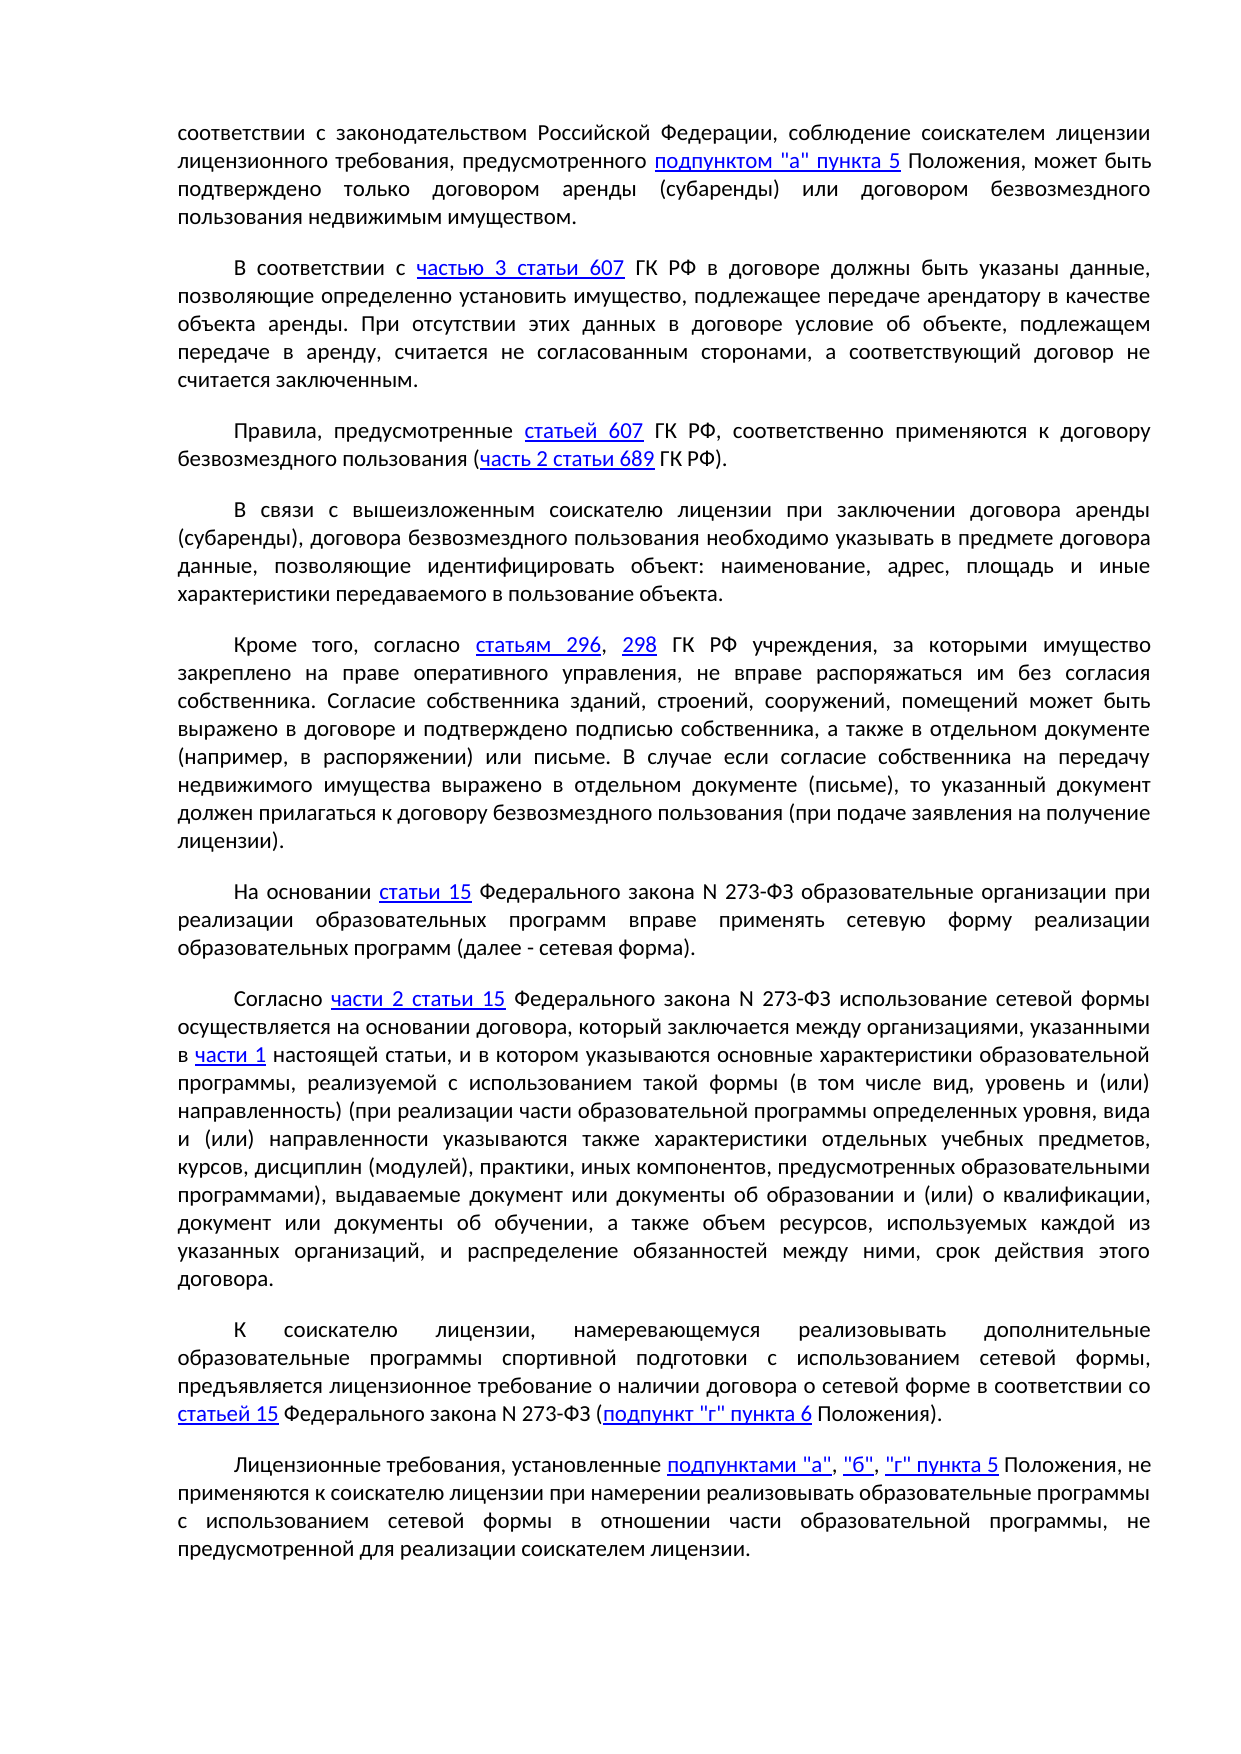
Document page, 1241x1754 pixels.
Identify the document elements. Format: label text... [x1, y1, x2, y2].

text В связи с вышеизложенным соискателю лицензии при заключении договора аренды (субаренды), договора безвозмездного пользования необходимо указывать в предмете договора данные, позволяющие идентифицировать объект: наименование, адрес, площадь и иные характеристики передаваемого в пользование объекта. [177, 495, 1152, 607]
text Правила, предусмотренные статьей 607 ГК РФ, соответственно применяются к договору безвозмездного пользования (часть 2 статьи 689 ГК РФ). [177, 416, 1152, 472]
text К соискателю лицензии, намеревающемуся реализовывать дополнительные образовательные программы спортивной подготовки с использованием сетевой формы, предъявляется лицензионное требование о наличии договора о сетевой форме в соответствии со статьей 15 Федерального закона N 273-ФЗ (подпункт "г" пункта 6 Положения). [177, 1315, 1152, 1427]
text В соответствии с частью 3 статьи 607 ГК РФ в договоре должны быть указаны данные, позволяющие определенно установить имущество, подлежащее передаче арендатору в качестве объекта аренды. При отсутствии этих данных в договоре условие об объекте, подлежащем передаче в аренду, считается не согласованным сторонами, а соответствующий договор не считается заключенным. [177, 253, 1152, 393]
text На основании статьи 15 Федерального закона N 273-ФЗ образовательные организации при реализации образовательных программ вправе применять сетевую форму реализации образовательных программ (далее - сетевая форма). [177, 877, 1152, 961]
text Согласно части 2 статьи 15 Федерального закона N 273-ФЗ использование сетевой формы осуществляется на основании договора, который заключается между организациями, указанными в части 1 настоящей статьи, и в котором указываются основные характеристики образовательной программы, реализуемой с использованием такой формы (в том числе вид, уровень и (или) направленность) (при реализации части образовательной программы определенных уровня, вида и (или) направленности указываются также характеристики отдельных учебных предметов, курсов, дисциплин (модулей), практики, иных компонентов, предусмотренных образовательными программами), выдаваемые документ или документы об образовании и (или) о квалификации, документ или документы об обучении, а также объем ресурсов, используемых каждой из указанных организаций, и распределение обязанностей между ними, срок действия этого договора. [177, 984, 1152, 1292]
text Кроме того, согласно статьям 296, 298 ГК РФ учреждения, за которыми имущество закреплено на праве оперативного управления, не вправе распоряжаться им без согласия собственника. Согласие собственника зданий, строений, сооружений, помещений может быть выражено в договоре и подтверждено подписью собственника, а также в отдельном документе (например, в распоряжении) или письме. В случае если согласие собственника на передачу недвижимого имущества выражено в отдельном документе (письме), то указанный документ должен прилагаться к договору безвозмездного пользования (при подаче заявления на получение лицензии). [177, 630, 1152, 854]
text Лицензионные требования, установленные подпунктами "а", "б", "г" пункта 5 Положения, не применяются к соискателю лицензии при намерении реализовывать образовательные программы с использованием сетевой формы в отношении части образовательной программы, не предусмотренной для реализации соискателем лицензии. [177, 1450, 1152, 1562]
text соответствии с законодательством Российской Федерации, соблюдение соискателем лицензии лицензионного требования, предусмотренного подпунктом "а" пункта 5 Положения, может быть подтверждено только договором аренды (субаренды) или договором безвозмездного пользования недвижимым имуществом. [177, 118, 1152, 230]
